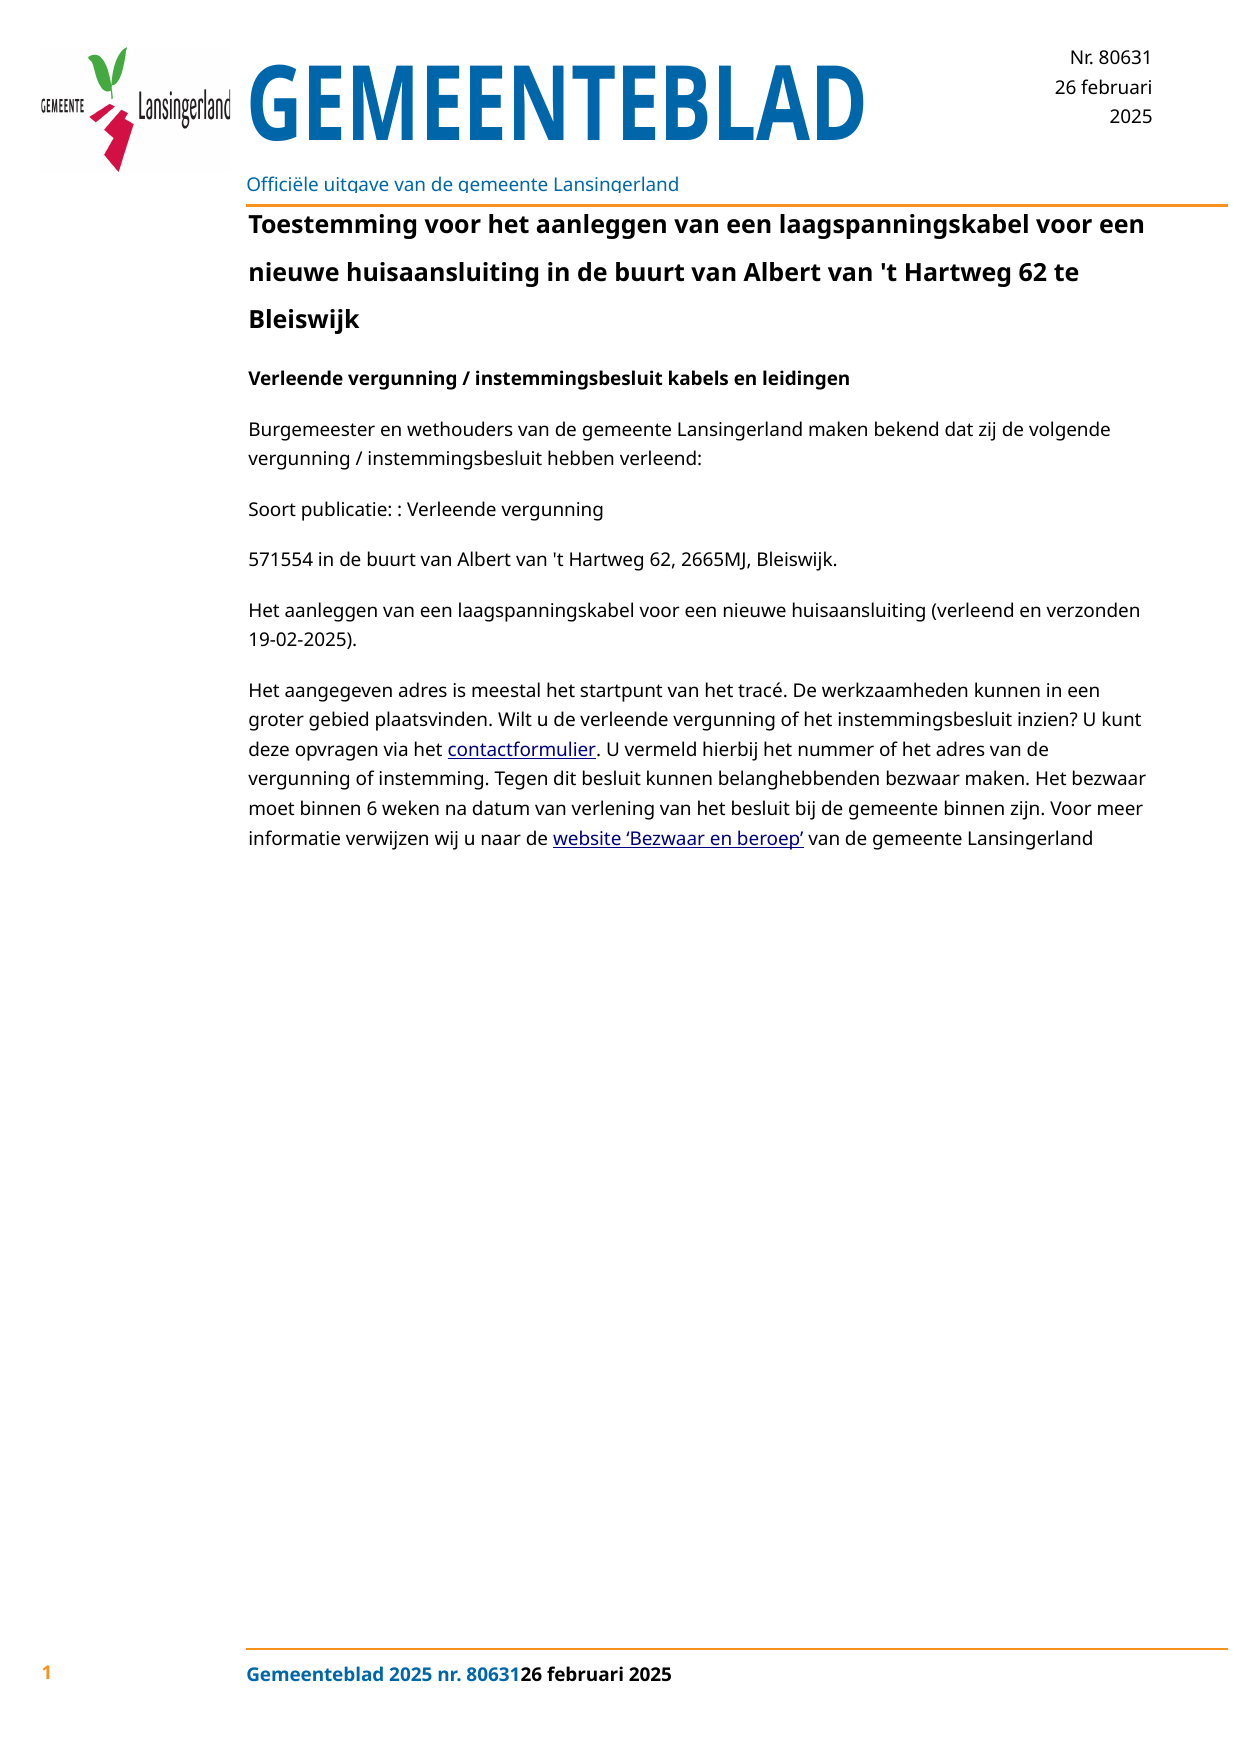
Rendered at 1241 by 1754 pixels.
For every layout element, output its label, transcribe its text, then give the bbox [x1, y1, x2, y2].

text 571554 in de buurt van Albert van 't Hartweg 62, 2665MJ, Bleiswijk. [248, 546, 1152, 572]
text Toestemming voor het aanleggen van een laagspanningskabel voor een nieuwe huisaansluiting in de buurt van Albert van 't Hartweg 62 te Bleiswijk [248, 207, 1152, 336]
text Verleende vergunning / instemmingsbesluit kabels en leidingen [248, 366, 1152, 391]
text Burgemeester en wethouders van de gemeente Lansingerland maken bekend dat zij de volgende vergunning / instemmingsbesluit hebben verleend: [248, 416, 1152, 471]
text Soort publicatie: : Verleende vergunning [248, 496, 1152, 522]
picture [41, 47, 231, 172]
text Het aanleggen van een laagspanningskabel voor een nieuwe huisaansluiting (verleend en verzonden 19-02-2025). [248, 597, 1152, 652]
text Het aangegeven adres is meestal het startpunt van het tracé. De werkzaamheden kunnen in een groter gebied plaatsvinden. Wilt u de verleende vergunning of het instemmingsbesluit inzien? U kunt deze opvragen via het contactformulier. U vermeld hierbij het nummer of het adres van de vergunning of instemming. Tegen dit besluit kunnen belanghebbenden bezwaar maken. Het bezwaar moet binnen 6 weken na datum van verlening van het besluit bij de gemeente binnen zijn. Voor meer informatie verwijzen wij u naar de website ‘Bezwaar en beroep’ van de gemeente Lansingerland [248, 677, 1152, 850]
